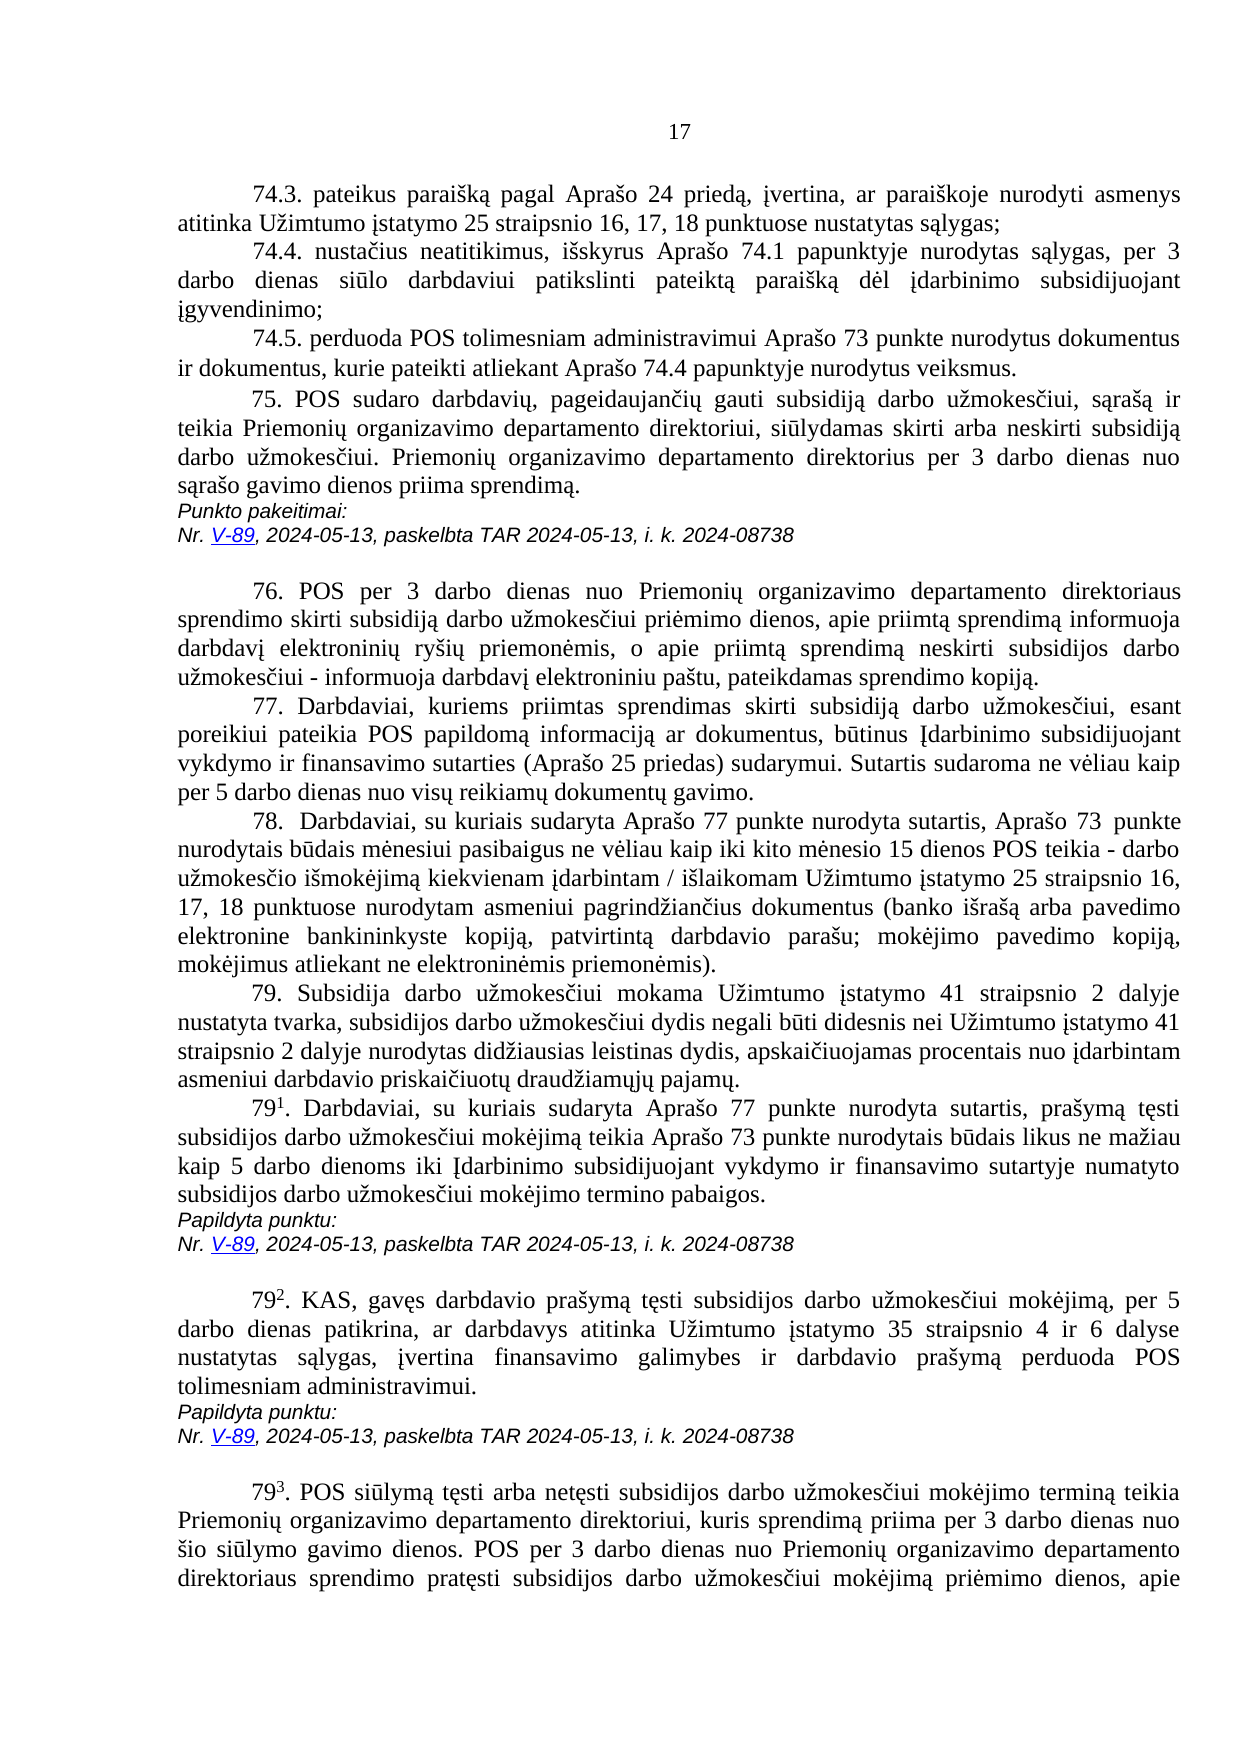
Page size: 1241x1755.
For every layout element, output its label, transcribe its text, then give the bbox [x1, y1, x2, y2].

text Nr. V-89, 2024-05-13, paskelbta TAR 2024-05-13, i. k. 2024-08738 [177, 1232, 1181, 1256]
text Papildyta punktu: [177, 1400, 1181, 1424]
text 77. Darbdaviai, kuriems priimtas sprendimas skirti subsidiją darbo užmokesčiui, esant poreikiui pateikia POS papildomą informaciją ar dokumentus, būtinus Įdarbinimo subsidijuojant vykdymo ir finansavimo sutarties (Aprašo 25 priedas) sudarymui. Sutartis sudaroma ne vėliau kaip per 5 darbo dienas nuo visų reikiamų dokumentų gavimo. [177, 691, 1181, 806]
text 793. POS siūlymą tęsti arba netęsti subsidijos darbo užmokesčiui mokėjimo terminą teikia Priemonių organizavimo departamento direktoriui, kuris sprendimą priima per 3 darbo dienas nuo šio siūlymo gavimo dienos. POS per 3 darbo dienas nuo Priemonių organizavimo departamento direktoriaus sprendimo pratęsti subsidijos darbo užmokesčiui mokėjimą priėmimo dienos, apie [177, 1477, 1181, 1592]
text 75. POS sudaro darbdavių, pageidaujančių gauti subsidiją darbo užmokesčiui, sąrašą ir teikia Priemonių organizavimo departamento direktoriui, siūlydamas skirti arba neskirti subsidiją darbo užmokesčiui. Priemonių organizavimo departamento direktorius per 3 darbo dienas nuo sąrašo gavimo dienos priima sprendimą. [177, 384, 1181, 499]
text Papildyta punktu: [177, 1208, 1181, 1232]
text 74.5. perduoda POS tolimesniam administravimui Aprašo 73 punkte nurodytus dokumentus ir dokumentus, kurie pateikti atliekant Aprašo 74.4 papunktyje nurodytus veiksmus. [177, 323, 1181, 382]
text 74.3. pateikus paraišką pagal Aprašo 24 priedą, įvertina, ar paraiškoje nurodyti asmenys atitinka Užimtumo įstatymo 25 straipsnio 16, 17, 18 punktuose nustatytas sąlygas; [177, 179, 1181, 236]
text Nr. V-89, 2024-05-13, paskelbta TAR 2024-05-13, i. k. 2024-08738 [177, 1424, 1181, 1448]
text 74.4. nustačius neatitikimus, išskyrus Aprašo 74.1 papunktyje nurodytas sąlygas, per 3 darbo dienas siūlo darbdaviui patikslinti pateiktą paraišką dėl įdarbinimo subsidijuojant įgyvendinimo; [177, 236, 1181, 323]
text 792. KAS, gavęs darbdavio prašymą tęsti subsidijos darbo užmokesčiui mokėjimą, per 5 darbo dienas patikrina, ar darbdavys atitinka Užimtumo įstatymo 35 straipsnio 4 ir 6 dalyse nustatytas sąlygas, įvertina finansavimo galimybes ir darbdavio prašymą perduoda POS tolimesniam administravimui. [177, 1285, 1181, 1400]
text 79. Subsidija darbo užmokesčiui mokama Užimtumo įstatymo 41 straipsnio 2 dalyje nustatyta tvarka, subsidijos darbo užmokesčiui dydis negali būti didesnis nei Užimtumo įstatymo 41 straipsnio 2 dalyje nurodytas didžiausias leistinas dydis, apskaičiuojamas procentais nuo įdarbintam asmeniui darbdavio priskaičiuotų draudžiamųjų pajamų. [177, 978, 1181, 1093]
text Nr. V-89, 2024-05-13, paskelbta TAR 2024-05-13, i. k. 2024-08738 [177, 523, 1181, 547]
text Punkto pakeitimai: [177, 499, 1181, 523]
text 791. Darbdaviai, su kuriais sudaryta Aprašo 77 punkte nurodyta sutartis, prašymą tęsti subsidijos darbo užmokesčiui mokėjimą teikia Aprašo 73 punkte nurodytais būdais likus ne mažiau kaip 5 darbo dienoms iki Įdarbinimo subsidijuojant vykdymo ir finansavimo sutartyje numatyto subsidijos darbo užmokesčiui mokėjimo termino pabaigos. [177, 1093, 1181, 1208]
text 78. Darbdaviai, su kuriais sudaryta Aprašo 77 punkte nurodyta sutartis, Aprašo 73 punkte nurodytais būdais mėnesiui pasibaigus ne vėliau kaip iki kito mėnesio 15 dienos POS teikia - darbo užmokesčio išmokėjimą kiekvienam įdarbintam / išlaikomam Užimtumo įstatymo 25 straipsnio 16, 17, 18 punktuose nurodytam asmeniui pagrindžiančius dokumentus (banko išrašą arba pavedimo elektronine bankininkyste kopiją, patvirtintą darbdavio parašu; mokėjimo pavedimo kopiją, mokėjimus atliekant ne elektroninėmis priemonėmis). [177, 806, 1181, 978]
text 76. POS per 3 darbo dienas nuo Priemonių organizavimo departamento direktoriaus sprendimo skirti subsidiją darbo užmokesčiui priėmimo dienos, apie priimtą sprendimą informuoja darbdavį elektroninių ryšių priemonėmis, o apie priimtą sprendimą neskirti subsidijos darbo užmokesčiui - informuoja darbdavį elektroniniu paštu, pateikdamas sprendimo kopiją. [177, 576, 1181, 691]
